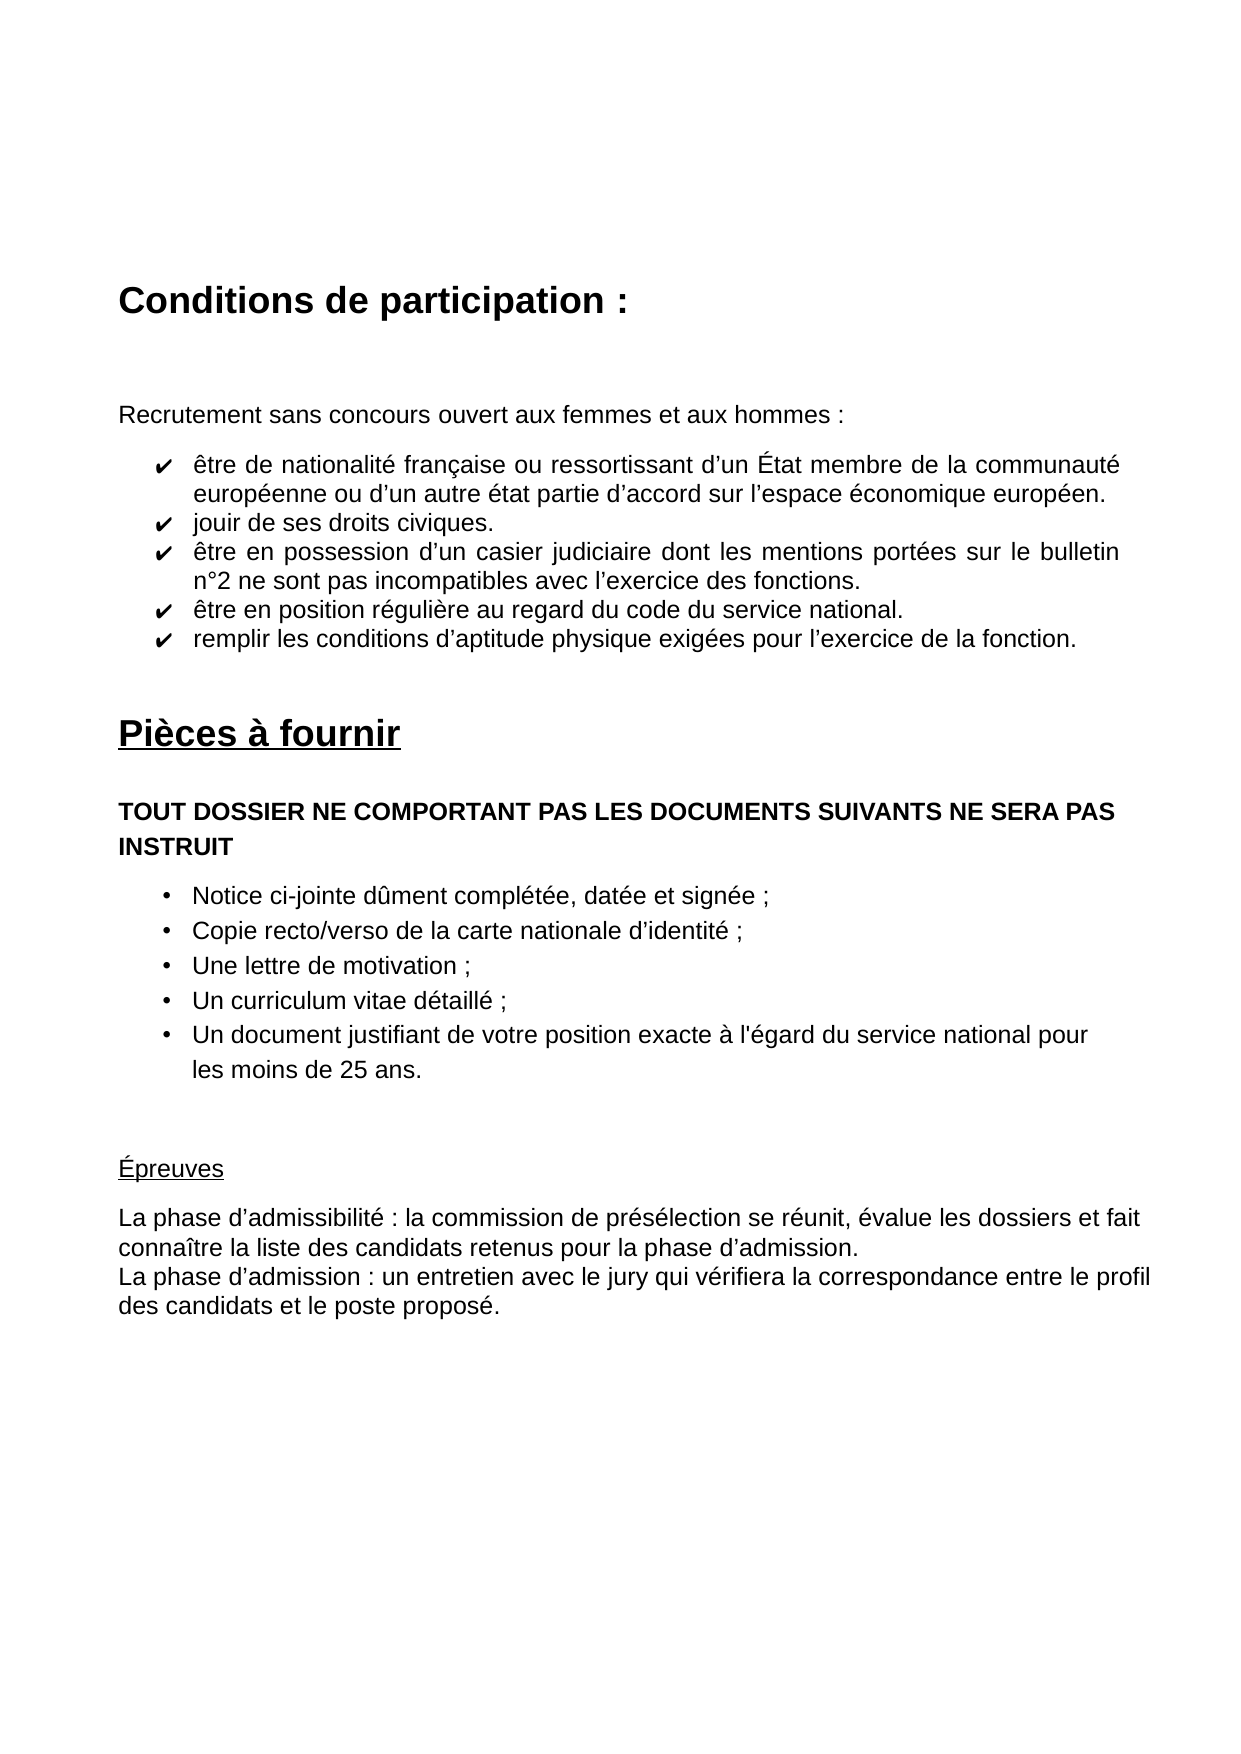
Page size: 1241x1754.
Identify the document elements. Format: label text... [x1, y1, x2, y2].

text Épreuves [118, 1154, 1122, 1183]
list remplir les conditions d’aptitude physique exigées pour l’exercice de la fonction. [156, 624, 1122, 653]
list Notice ci-jointe dûment complétée, datée et signée ; [162, 881, 1122, 910]
list Un document justifiant de votre position exacte à l'égard du service national pour les moins de 25 ans. [162, 1020, 1122, 1084]
list être en possession d’un casier judiciaire dont les mentions portées sur le bulletin n°2 ne sont pas incompatibles avec l’exercice des fonctions. [156, 537, 1122, 595]
list jouir de ses droits civiques. [156, 508, 1122, 537]
list être de nationalité française ou ressortissant d’un État membre de la communauté européenne ou d’un autre état partie d’accord sur l’espace économique européen. [156, 449, 1122, 508]
list Une lettre de motivation ; [162, 951, 1122, 980]
text La phase d’admissibilité : la commission de présélection se réunit, évalue les dossiers et fait connaître la liste des candidats retenus pour la phase d’admission. La phase d’admission : un entretien avec le jury qui vérifiera la correspondance entre le profil des candidats et le poste proposé. [118, 1203, 1154, 1319]
text Recrutement sans concours ouvert aux femmes et aux hommes : [118, 400, 1122, 429]
subtitle Pièces à fournir [118, 711, 1154, 754]
list être en position régulière au regard du code du service national. [156, 595, 1122, 624]
list Copie recto/verso de la carte nationale d’identité ; [162, 916, 1122, 945]
text TOUT DOSSIER NE COMPORTANT PAS LES DOCUMENTS SUIVANTS NE SERA PAS INSTRUIT [118, 797, 1122, 861]
title Conditions de participation : [118, 278, 1122, 321]
list Un curriculum vitae détaillé ; [162, 986, 1122, 1015]
